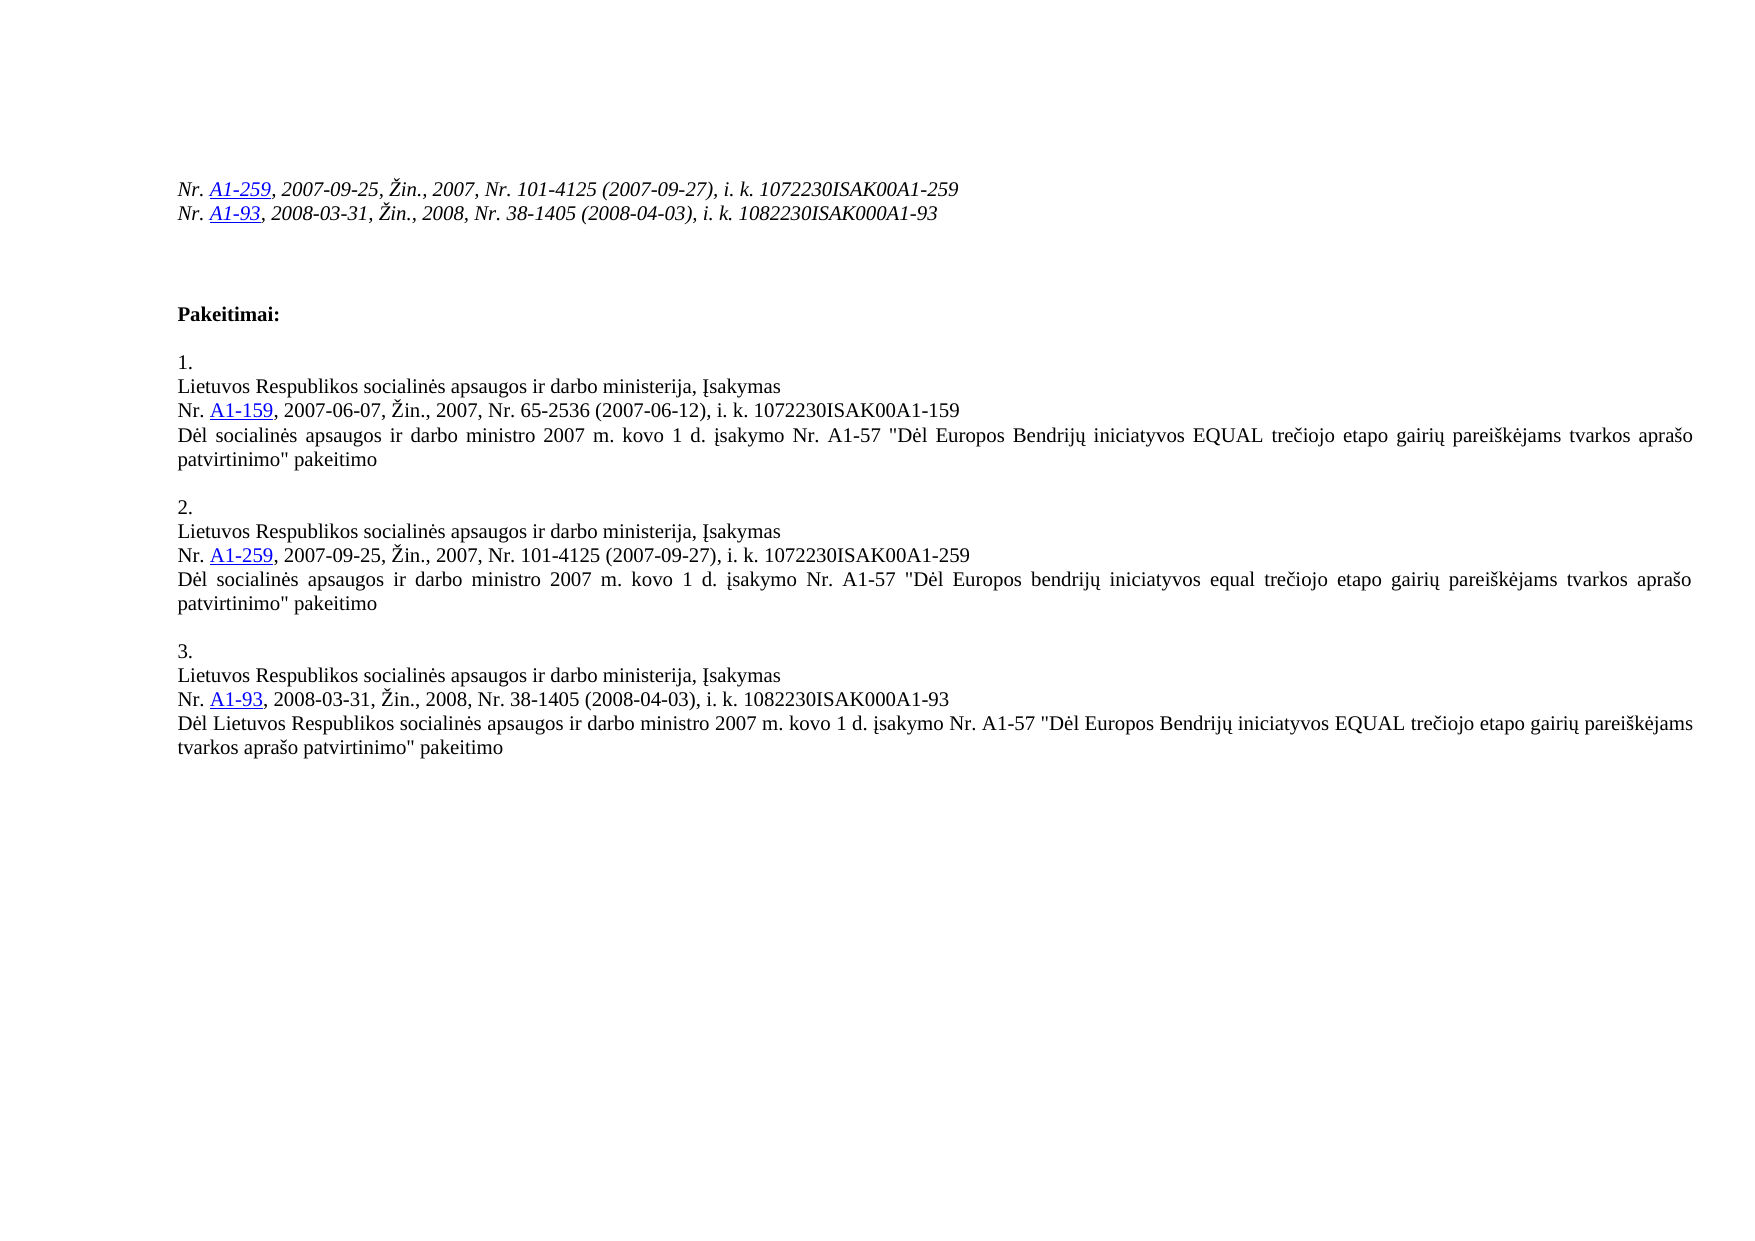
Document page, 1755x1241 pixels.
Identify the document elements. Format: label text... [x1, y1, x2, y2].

text Lietuvos Respublikos socialinės apsaugos ir darbo ministerija, Įsakymas [177, 374, 1695, 398]
text Nr. A1-93, 2008-03-31, Žin., 2008, Nr. 38-1405 (2008-04-03), i. k. 1082230ISAK000A1-93 [177, 687, 1695, 711]
text 1. [177, 350, 1695, 374]
text Nr. A1-93, 2008-03-31, Žin., 2008, Nr. 38-1405 (2008-04-03), i. k. 1082230ISAK000A1-93 [177, 201, 1695, 225]
text Lietuvos Respublikos socialinės apsaugos ir darbo ministerija, Įsakymas [177, 519, 1695, 543]
text Nr. A1-259, 2007-09-25, Žin., 2007, Nr. 101-4125 (2007-09-27), i. k. 1072230ISAK00A1-259 [177, 543, 1695, 567]
text Dėl socialinės apsaugos ir darbo ministro 2007 m. kovo 1 d. įsakymo Nr. A1-57 "Dėl Europos Bendrijų iniciatyvos EQUAL trečiojo etapo gairių pareiškėjams tvarkos aprašo patvirtinimo" pakeitimo [177, 422, 1695, 471]
text Nr. A1-259, 2007-09-25, Žin., 2007, Nr. 101-4125 (2007-09-27), i. k. 1072230ISAK00A1-259 [177, 177, 1695, 201]
text 3. [177, 639, 1695, 663]
text 2. [177, 495, 1695, 519]
text Lietuvos Respublikos socialinės apsaugos ir darbo ministerija, Įsakymas [177, 663, 1695, 687]
text Nr. A1-159, 2007-06-07, Žin., 2007, Nr. 65-2536 (2007-06-12), i. k. 1072230ISAK00A1-159 [177, 398, 1695, 422]
text Dėl Lietuvos Respublikos socialinės apsaugos ir darbo ministro 2007 m. kovo 1 d. įsakymo Nr. A1-57 "Dėl Europos Bendrijų iniciatyvos EQUAL trečiojo etapo gairių pareiškėjams tvarkos aprašo patvirtinimo" pakeitimo [177, 711, 1695, 759]
text Pakeitimai: [177, 302, 1695, 326]
text Dėl socialinės apsaugos ir darbo ministro 2007 m. kovo 1 d. įsakymo Nr. A1-57 "Dėl Europos bendrijų iniciatyvos equal trečiojo etapo gairių pareiškėjams tvarkos aprašo patvirtinimo" pakeitimo [177, 567, 1695, 615]
